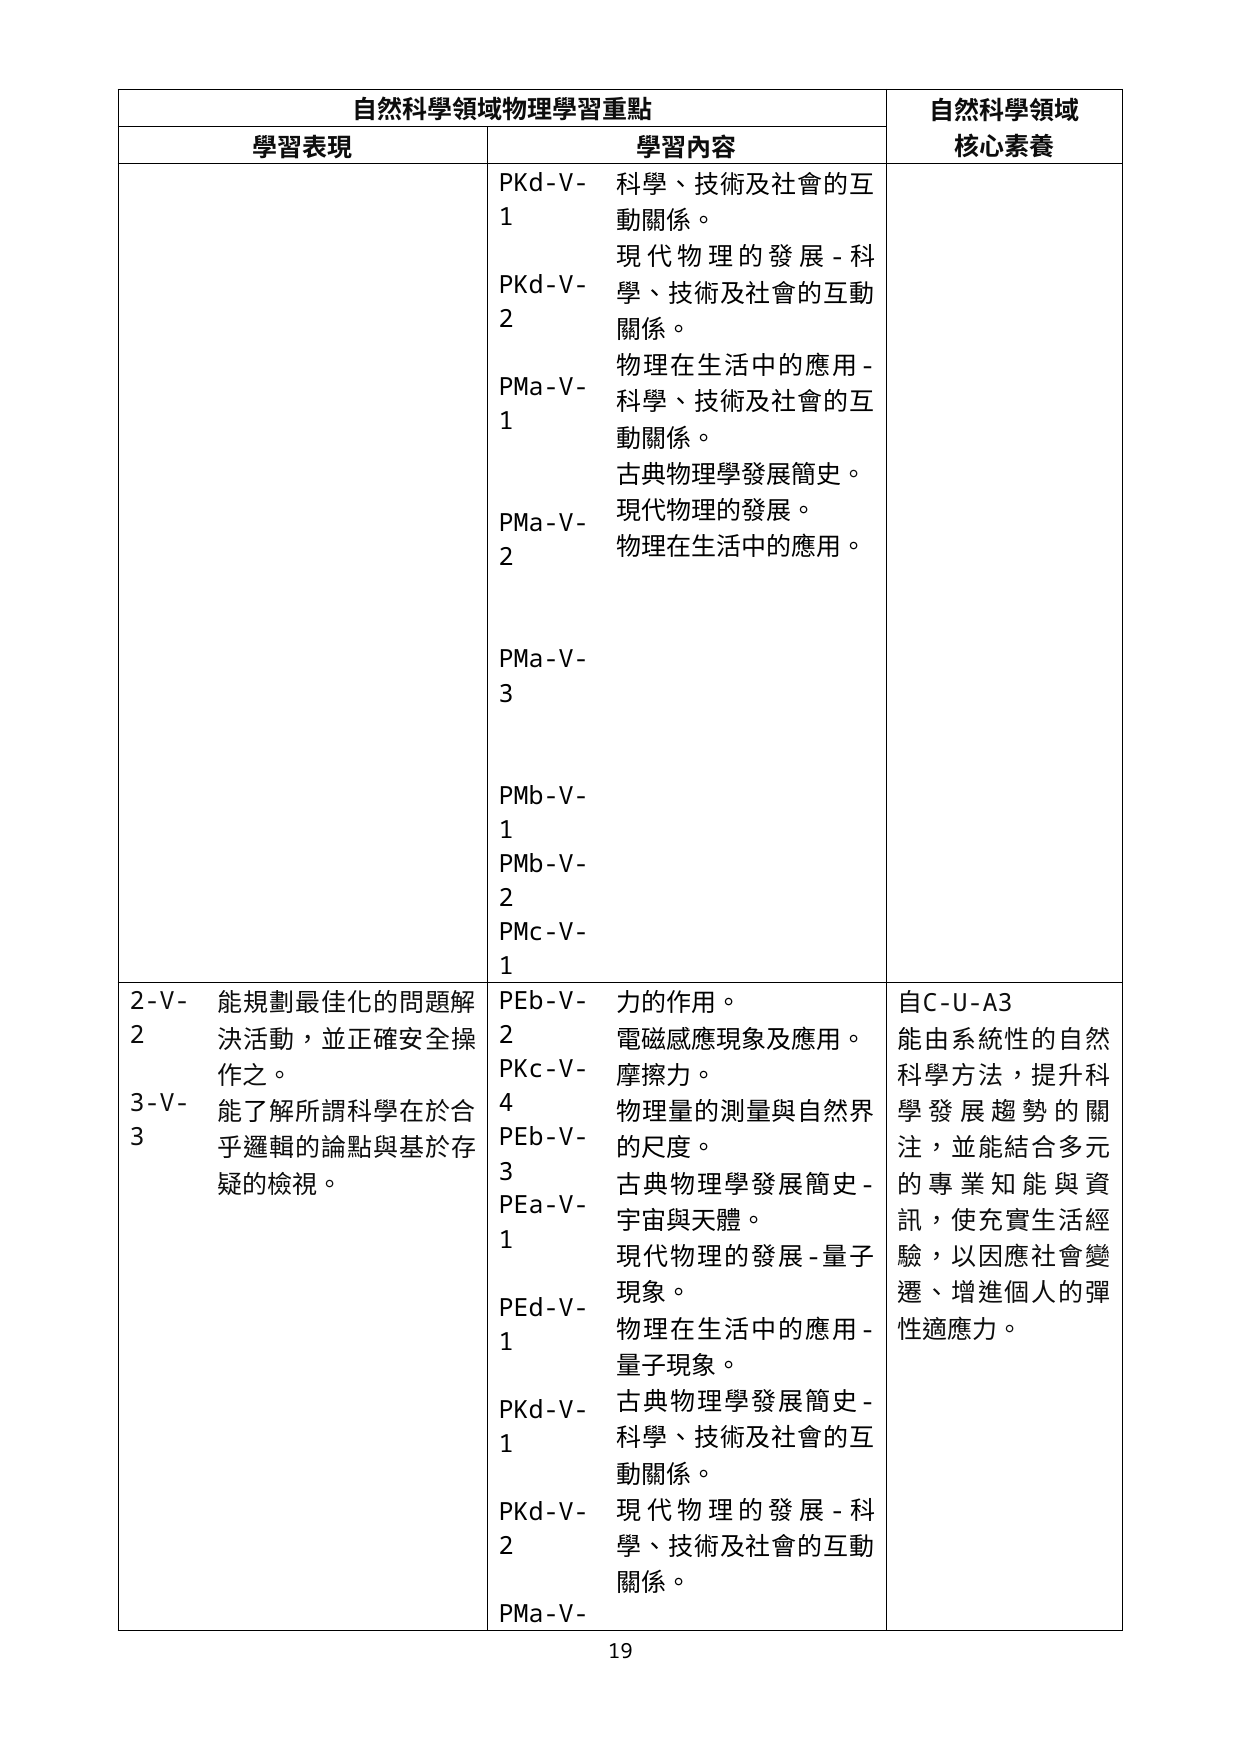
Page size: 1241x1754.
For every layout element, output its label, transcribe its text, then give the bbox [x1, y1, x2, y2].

table_cell 能規劃最佳化的問題解決活動，並正確安全操作之。 能了解所謂科學在於合乎邏輯的論點與基於存疑的檢視。 [206, 983, 487, 1630]
table_cell 學習表現 [119, 127, 487, 163]
table_cell PEb-V-2 PKc-V-4 PEb-V-3 PEa-V-1 PEd-V-1 PKd-V-1 PKd-V-2 PMa-V- [488, 983, 605, 1630]
table_cell [206, 164, 487, 982]
table_header 自然科學領域物理學習重點 [119, 90, 886, 126]
table_cell 2-V-2 3-V-3 [119, 983, 206, 1630]
table_cell 科學、技術及社會的互動關係。 現代物理的發展-科學、技術及社會的互動關係。 物理在生活中的應用-科學、技術及社會的互動關係。 古典物理學發展簡史。 現代物理的發展。 物理在生活中的應用。 [605, 164, 886, 982]
table_cell PKd-V-1 PKd-V-2 PMa-V-1 PMa-V-2 PMa-V-3 PMb-V-1 PMb-V-2 PMc-V-1 [488, 164, 605, 982]
table_header 自然科學領域 核心素養 [887, 90, 1122, 163]
table_cell [887, 164, 1122, 982]
table_cell 力的作用。 電磁感應現象及應用。 摩擦力。 物理量的測量與自然界的尺度。 古典物理學發展簡史-宇宙與天體。 現代物理的發展-量子現象。 物理在生活中的應用-量子現象。 古典物理學發展簡史-科學、技術及社會的互動關係。 現代物理的發展-科學、技術及社會的互動關係。 [605, 983, 886, 1630]
table_cell 學習內容 [488, 127, 886, 163]
table_cell [119, 164, 206, 982]
table_cell 自C-U-A3 能由系統性的自然科學方法，提升科學發展趨勢的關注，並能結合多元的專業知能與資訊，使充實生活經驗，以因應社會變遷、增進個人的彈性適應力。 [887, 983, 1122, 1630]
